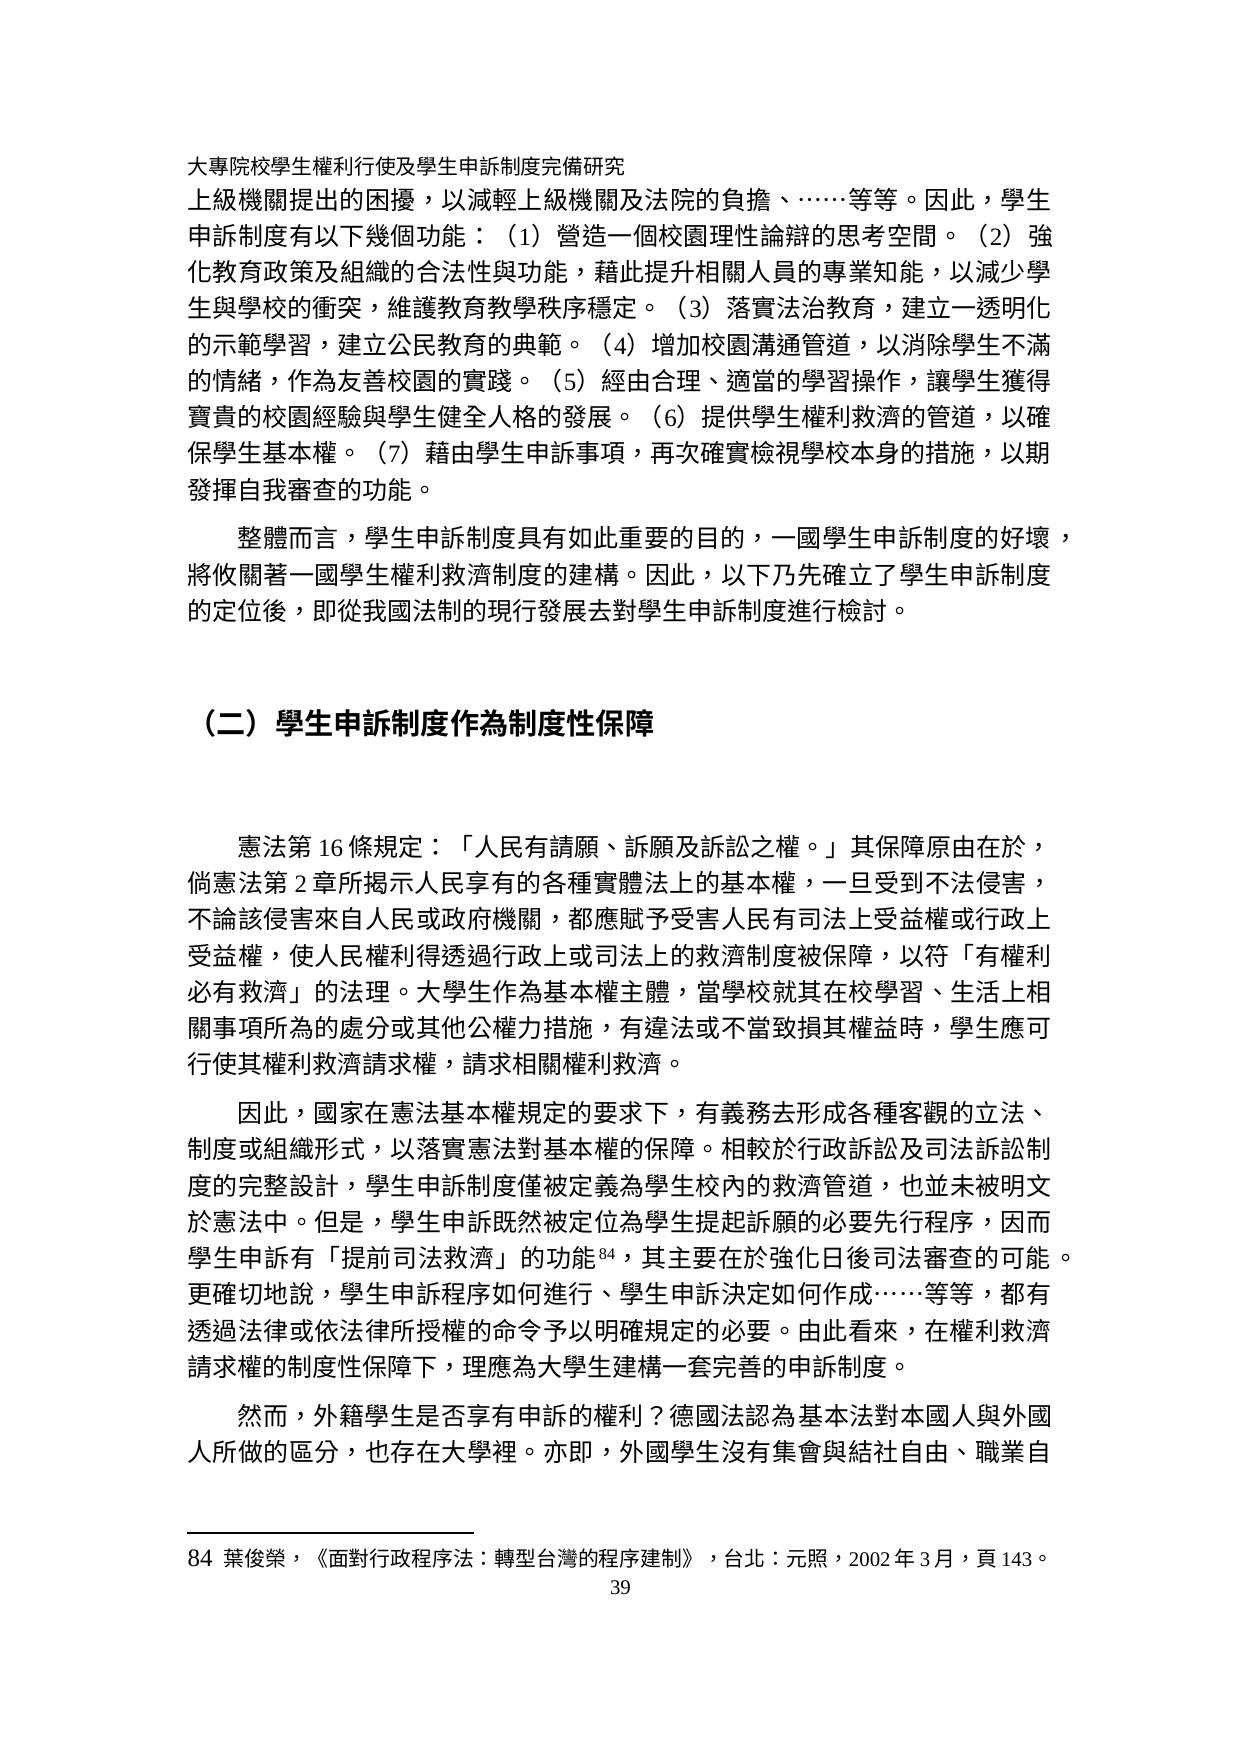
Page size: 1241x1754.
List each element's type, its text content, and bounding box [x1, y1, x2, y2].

text 葉俊榮，《面對行政程序法：轉型台灣的程序建制》，台北：元照，2002年3月，頁143。 [187, 1533, 1053, 1574]
text 憲法第16條規定：「人民有請願、訴願及訴訟之權。」其保障原由在於，倘憲法第2章所揭示人民享有的各種實體法上的基本權，一旦受到不法侵害，不論該侵害來自人民或政府機關，都應賦予受害人民有司法上受益權或行政上受益權，使人民權利得透過行政上或司法上的救濟制度被保障，以符「有權利必有救濟」的法理。大學生作為基本權主體，當學校就其在校學習、生活上相關事項所為的處分或其他公權力措施，有違法或不當致損其權益時，學生應可行使其權利救濟請求權，請求相關權利救濟。 [187, 827, 1053, 1081]
subtitle （二）學生申訴制度作為制度性保障 [187, 680, 1053, 743]
text 因此，國家在憲法基本權規定的要求下，有義務去形成各種客觀的立法、制度或組織形式，以落實憲法對基本權的保障。相較於行政訴訟及司法訴訟制度的完整設計，學生申訴制度僅被定義為學生校內的救濟管道，也並未被明文於憲法中。但是，學生申訴既然被定位為學生提起訴願的必要先行程序，因而學生申訴有「提前司法救濟」的功能，其主要在於強化日後司法審查的可能。更確切地說，學生申訴程序如何進行、學生申訴決定如何作成……等等，都有透過法律或依法律所授權的命令予以明確規定的必要。由此看來，在權利救濟請求權的制度性保障下，理應為大學生建構一套完善的申訴制度。 [187, 1093, 1053, 1383]
text 整體而言，學生申訴制度具有如此重要的目的，一國學生申訴制度的好壞，將攸關著一國學生權利救濟制度的建構。因此，以下乃先確立了學生申訴制度的定位後，即從我國法制的現行發展去對學生申訴制度進行檢討。 [187, 519, 1053, 628]
text 上級機關提出的困擾，以減輕上級機關及法院的負擔、……等等。因此，學生申訴制度有以下幾個功能：（1）營造一個校園理性論辯的思考空間。（2）強化教育政策及組織的合法性與功能，藉此提升相關人員的專業知能，以減少學生與學校的衝突，維護教育教學秩序穩定。（3）落實法治教育，建立一透明化的示範學習，建立公民教育的典範。（4）增加校園溝通管道，以消除學生不滿的情緒，作為友善校園的實踐。（5）經由合理、適當的學習操作，讓學生獲得寶貴的校園經驗與學生健全人格的發展。（6）提供學生權利救濟的管道，以確保學生基本權。（7）藉由學生申訴事項，再次確實檢視學校本身的措施，以期發揮自我審查的功能。 [187, 180, 1053, 506]
text 然而，外籍學生是否享有申訴的權利？德國法認為基本法對本國人與外國人所做的區分，也存在大學裡。亦即，外國學生沒有集會與結社自由、職業自由、工作與職業訓練席位（Arbeits- und Ausbildungsplatz）的權利。然而，外國學生得享有表現自由與學術自由。憲法第16條只規定，人民有請願、訴願、訴訟權，但未明確指出這些權利救濟請求權的基本權主體為何。權利救濟請求權既然是人民因國家或他人不法侵害其權利或利益，賦予請求救濟的權利，則權利救濟請求權的基本權主體並沒有設限的必要，只要不違反請願法、訴願法、相關訴訟法或其他法令的限制，則權利救濟請求權的主體應是指每一個自然人，不因其年齡或國籍而有所限制。因此，外籍學生亦同樣享有申訴的權利。 [187, 1396, 1053, 1468]
